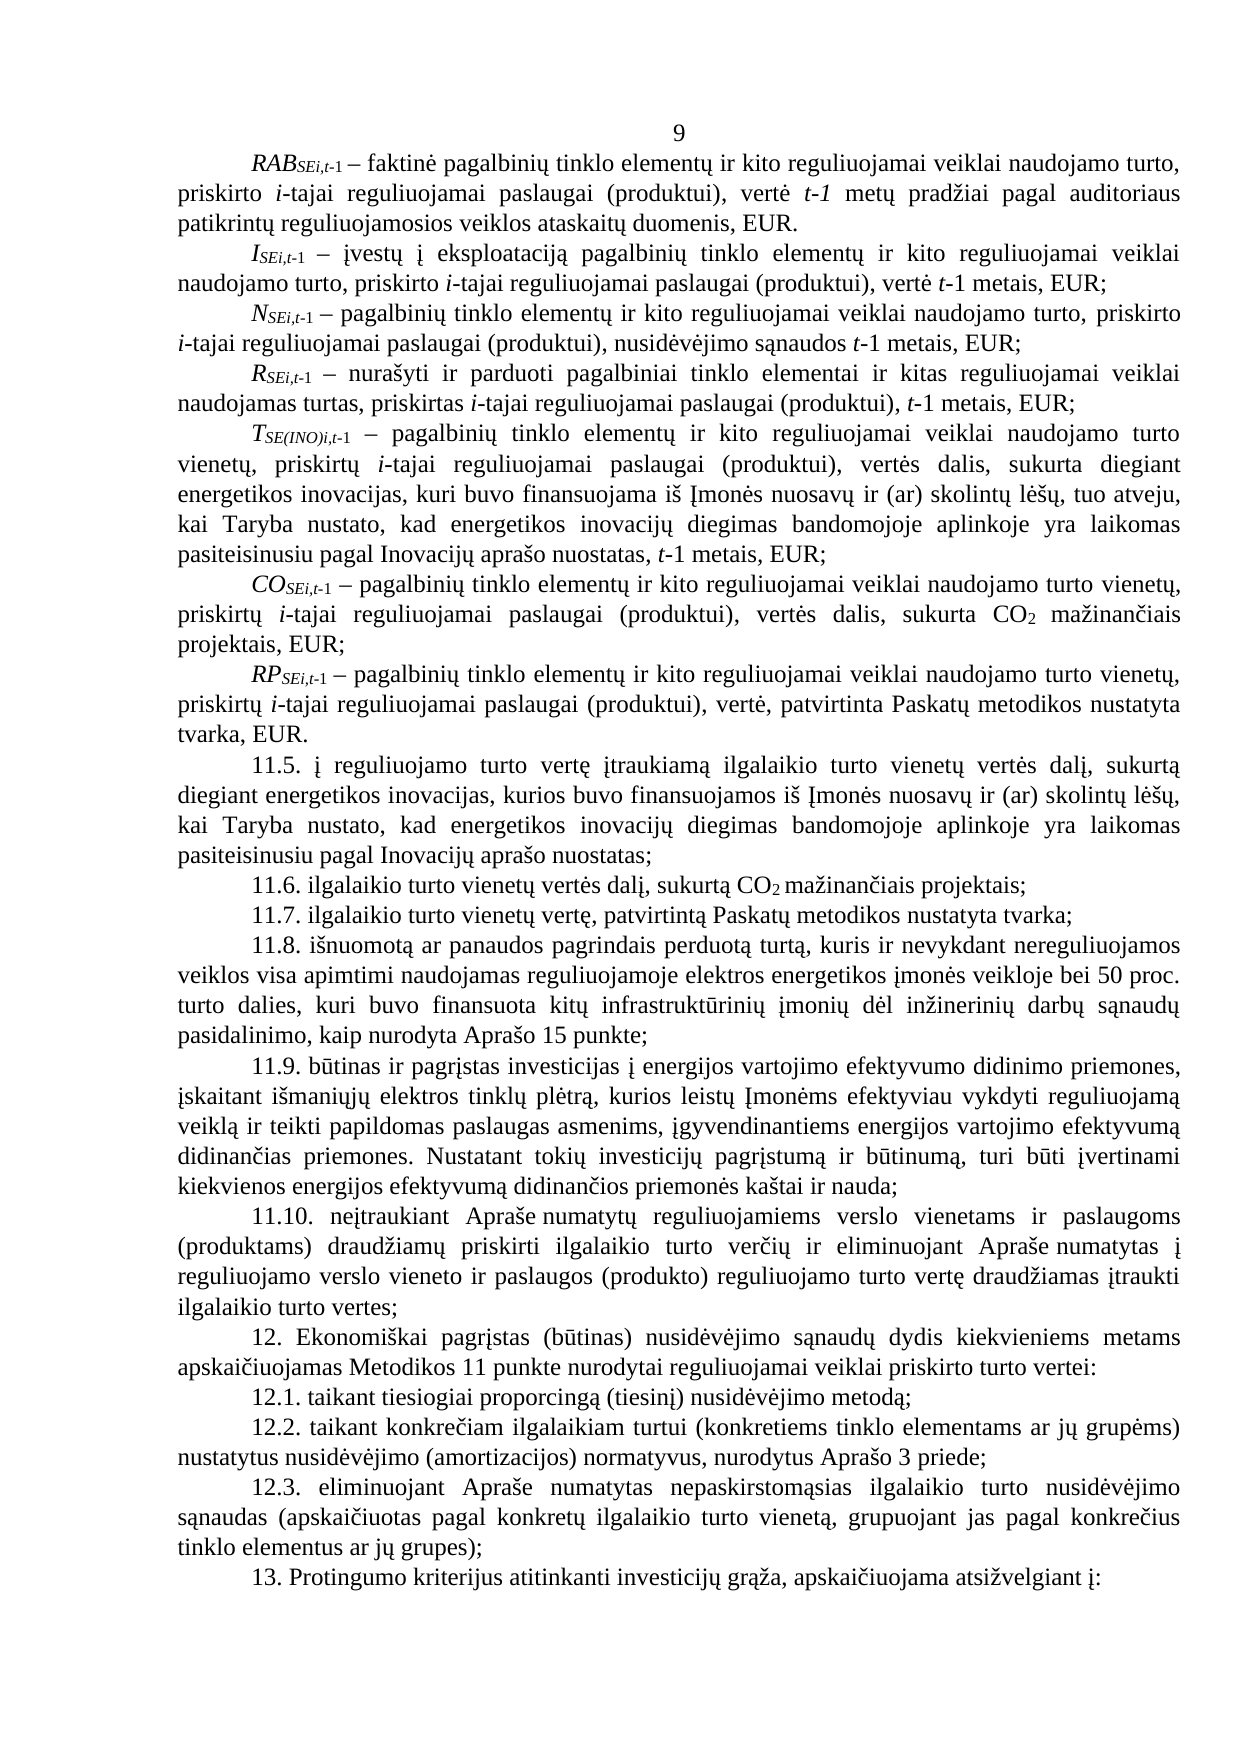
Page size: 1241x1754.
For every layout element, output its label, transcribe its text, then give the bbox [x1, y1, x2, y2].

text 11.9. būtinas ir pagrįstas investicijas į energijos vartojimo efektyvumo didinimo priemones, įskaitant išmaniųjų elektros tinklų plėtrą, kurios leistų Įmonėms efektyviau vykdyti reguliuojamą veiklą ir teikti papildomas paslaugas asmenims, įgyvendinantiems energijos vartojimo efektyvumą didinančias priemones. Nustatant tokių investicijų pagrįstumą ir būtinumą, turi būti įvertinami kiekvienos energijos efektyvumą didinančios priemonės kaštai ir nauda; [177, 1051, 1181, 1200]
text 12. Ekonomiškai pagrįstas (būtinas) nusidėvėjimo sąnaudų dydis kiekvieniems metams apskaičiuojamas Metodikos 11 punkte nurodytai reguliuojamai veiklai priskirto turto vertei: [177, 1322, 1181, 1381]
text 11.5. į reguliuojamo turto vertę įtraukiamą ilgalaikio turto vienetų vertės dalį, sukurtą diegiant energetikos inovacijas, kurios buvo finansuojamos iš Įmonės nuosavų ir (ar) skolintų lėšų, kai Taryba nustato, kad energetikos inovacijų diegimas bandomojoje aplinkoje yra laikomas pasiteisinusiu pagal Inovacijų aprašo nuostatas; [177, 750, 1181, 869]
text TSE(INO)i,t-1 – pagalbinių tinklo elementų ir kito reguliuojamai veiklai naudojamo turto vienetų, priskirtų i-tajai reguliuojamai paslaugai (produktui), vertės dalis, sukurta diegiant energetikos inovacijas, kuri buvo finansuojama iš Įmonės nuosavų ir (ar) skolintų lėšų, tuo atveju, kai Taryba nustato, kad energetikos inovacijų diegimas bandomojoje aplinkoje yra laikomas pasiteisinusiu pagal Inovacijų aprašo nuostatas, t-1 metais, EUR; [177, 418, 1181, 568]
text 11.10. neįtraukiant Apraše numatytų reguliuojamiems verslo vienetams ir paslaugoms (produktams) draudžiamų priskirti ilgalaikio turto verčių ir eliminuojant Apraše numatytas į reguliuojamo verslo vieneto ir paslaugos (produkto) reguliuojamo turto vertę draudžiamas įtraukti ilgalaikio turto vertes; [177, 1201, 1181, 1320]
text RABSEi,t-1 – faktinė pagalbinių tinklo elementų ir kito reguliuojamai veiklai naudojamo turto, priskirto i-tajai reguliuojamai paslaugai (produktui), vertė t-1 metų pradžiai pagal auditoriaus patikrintų reguliuojamosios veiklos ataskaitų duomenis, EUR. [177, 148, 1181, 237]
text 12.1. taikant tiesiogiai proporcingą (tiesinį) nusidėvėjimo metodą; [177, 1382, 1181, 1411]
text 12.3. eliminuojant Apraše numatytas nepaskirstomąsias ilgalaikio turto nusidėvėjimo sąnaudas (apskaičiuotas pagal konkretų ilgalaikio turto vienetą, grupuojant jas pagal konkrečius tinklo elementus ar jų grupes); [177, 1472, 1181, 1561]
text 13. Protingumo kriterijus atitinkanti investicijų grąža, apskaičiuojama atsižvelgiant į: [177, 1562, 1181, 1591]
text COSEi,t-1 – pagalbinių tinklo elementų ir kito reguliuojamai veiklai naudojamo turto vienetų, priskirtų i-tajai reguliuojamai paslaugai (produktui), vertės dalis, sukurta CO2 mažinančiais projektais, EUR; [177, 569, 1181, 658]
text 11.8. išnuomotą ar panaudos pagrindais perduotą turtą, kuris ir nevykdant nereguliuojamos veiklos visa apimtimi naudojamas reguliuojamoje elektros energetikos įmonės veikloje bei 50 proc. turto dalies, kuri buvo finansuota kitų infrastruktūrinių įmonių dėl inžinerinių darbų sąnaudų pasidalinimo, kaip nurodyta Aprašo 15 punkte; [177, 930, 1181, 1049]
text 11.7. ilgalaikio turto vienetų vertę, patvirtintą Paskatų metodikos nustatyta tvarka; [177, 900, 1181, 929]
text NSEi,t-1 – pagalbinių tinklo elementų ir kito reguliuojamai veiklai naudojamo turto, priskirto i-tajai reguliuojamai paslaugai (produktui), nusidėvėjimo sąnaudos t-1 metais, EUR; [177, 298, 1181, 357]
text RSEi,t-1 – nurašyti ir parduoti pagalbiniai tinklo elementai ir kitas reguliuojamai veiklai naudojamas turtas, priskirtas i-tajai reguliuojamai paslaugai (produktui), t-1 metais, EUR; [177, 358, 1181, 417]
text ISEi,t-1 – įvestų į eksploataciją pagalbinių tinklo elementų ir kito reguliuojamai veiklai naudojamo turto, priskirto i-tajai reguliuojamai paslaugai (produktui), vertė t-1 metais, EUR; [177, 238, 1181, 297]
text RPSEi,t-1 – pagalbinių tinklo elementų ir kito reguliuojamai veiklai naudojamo turto vienetų, priskirtų i-tajai reguliuojamai paslaugai (produktui), vertė, patvirtinta Paskatų metodikos nustatyta tvarka, EUR. [177, 659, 1181, 748]
text 11.6. ilgalaikio turto vienetų vertės dalį, sukurtą CO2 mažinančiais projektais; [177, 870, 1181, 899]
text 12.2. taikant konkrečiam ilgalaikiam turtui (konkretiems tinklo elementams ar jų grupėms) nustatytus nusidėvėjimo (amortizacijos) normatyvus, nurodytus Aprašo 3 priede; [177, 1412, 1181, 1471]
